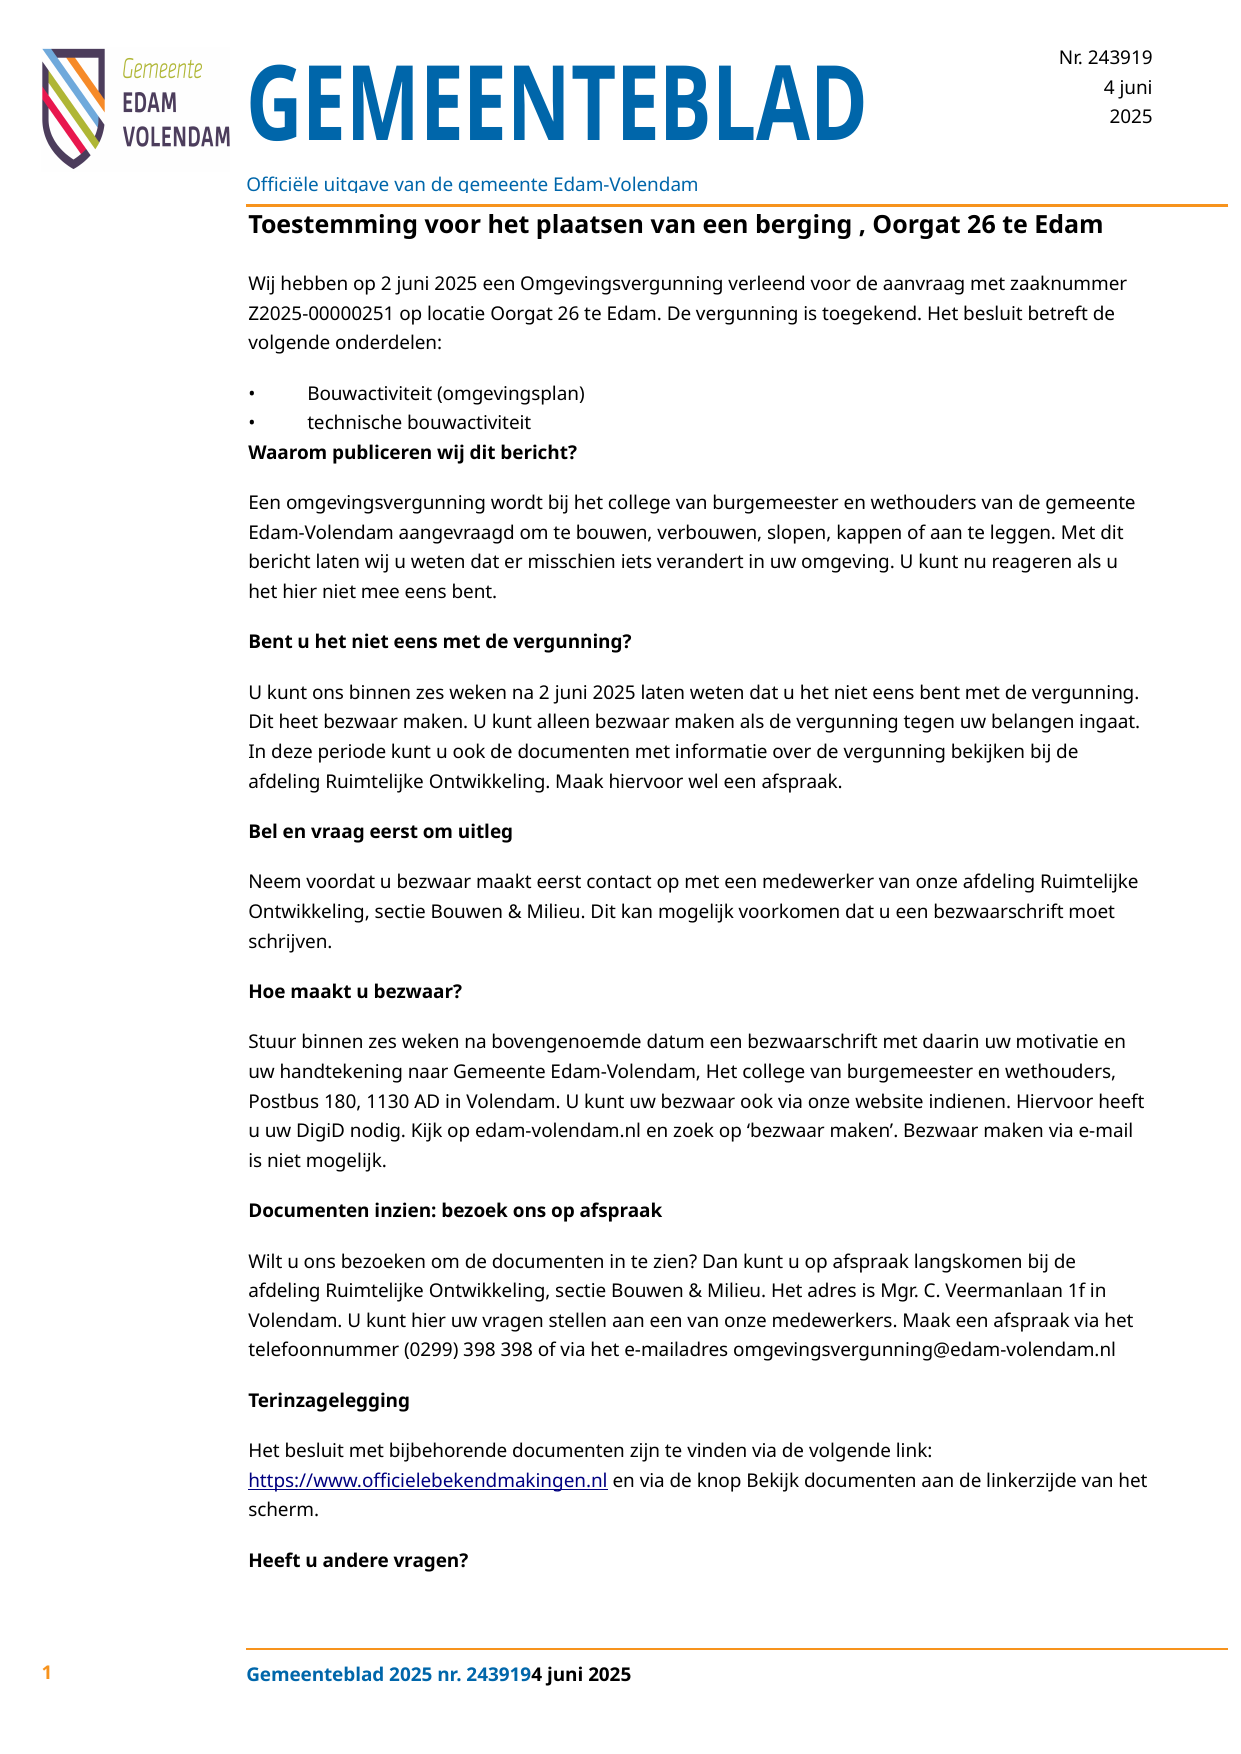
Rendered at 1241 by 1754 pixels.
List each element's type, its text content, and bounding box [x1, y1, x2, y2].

text Bel en vraag eerst om uitleg [248, 818, 1152, 844]
text Wij hebben op 2 juni 2025 een Omgevingsvergunning verleend voor de aanvraag met zaaknummer Z2025-00000251 op locatie Oorgat 26 te Edam. De vergunning is toegekend. Het besluit betreft de volgende onderdelen: [248, 270, 1152, 355]
text Hoe maakt u bezwaar? [248, 978, 1152, 1004]
text U kunt ons binnen zes weken na 2 juni 2025 laten weten dat u het niet eens bent met de vergunning. Dit heet bezwaar maken. U kunt alleen bezwaar maken als de vergunning tegen uw belangen ingaat. In deze periode kunt u ook de documenten met informatie over de vergunning bekijken bij de afdeling Ruimtelijke Ontwikkeling. Maak hiervoor wel een afspraak. [248, 679, 1152, 793]
text Bent u het niet eens met de vergunning? [248, 629, 1152, 654]
text Documenten inzien: bezoek ons op afspraak [248, 1197, 1152, 1223]
text Terinzagelegging [248, 1387, 1152, 1413]
text Stuur binnen zes weken na bovengenoemde datum een bezwaarschrift met daarin uw motivatie en uw handtekening naar Gemeente Edam-Volendam, Het college van burgemeester en wethouders, Postbus 180, 1130 AD in Volendam. U kunt uw bezwaar ook via onze website indienen. Hiervoor heeft u uw DigiD nodig. Kijk op edam-volendam.nl en zoek op ‘bezwaar maken’. Bezwaar maken via e-mail is niet mogelijk. [248, 1029, 1152, 1173]
text Heeft u andere vragen? [248, 1547, 1152, 1573]
list technische bouwactiviteit [248, 409, 1152, 435]
text Het besluit met bijbehorende documenten zijn te vinden via de volgende link: https://www.officielebekendmakingen.nl en via de knop Bekijk documenten aan de linkerzijde van het scherm. [248, 1437, 1152, 1522]
text Toestemming voor het plaatsen van een berging , Oorgat 26 te Edam [248, 207, 1152, 241]
text Een omgevingsvergunning wordt bij het college van burgemeester en wethouders van de gemeente Edam-Volendam aangevraagd om te bouwen, verbouwen, slopen, kappen of aan te leggen. Met dit bericht laten wij u weten dat er misschien iets verandert in uw omgeving. U kunt nu reageren als u het hier niet mee eens bent. [248, 489, 1152, 604]
text Wilt u ons bezoeken om de documenten in te zien? Dan kunt u op afspraak langskomen bij de afdeling Ruimtelijke Ontwikkeling, sectie Bouwen & Milieu. Het adres is Mgr. C. Veermanlaan 1f in Volendam. U kunt hier uw vragen stellen aan een van onze medewerkers. Maak een afspraak via het telefoonnummer (0299) 398 398 of via het e-mailadres omgevingsvergunning@edam-volendam.nl [248, 1248, 1152, 1362]
text Waarom publiceren wij dit bericht? [248, 439, 1152, 465]
text Neem voordat u bezwaar maakt eerst contact op met een medewerker van onze afdeling Ruimtelijke Ontwikkeling, sectie Bouwen & Milieu. Dit kan mogelijk voorkomen dat u een bezwaarschrift moet schrijven. [248, 869, 1152, 953]
list Bouwactiviteit (omgevingsplan) [248, 380, 1152, 406]
picture [41, 47, 231, 172]
